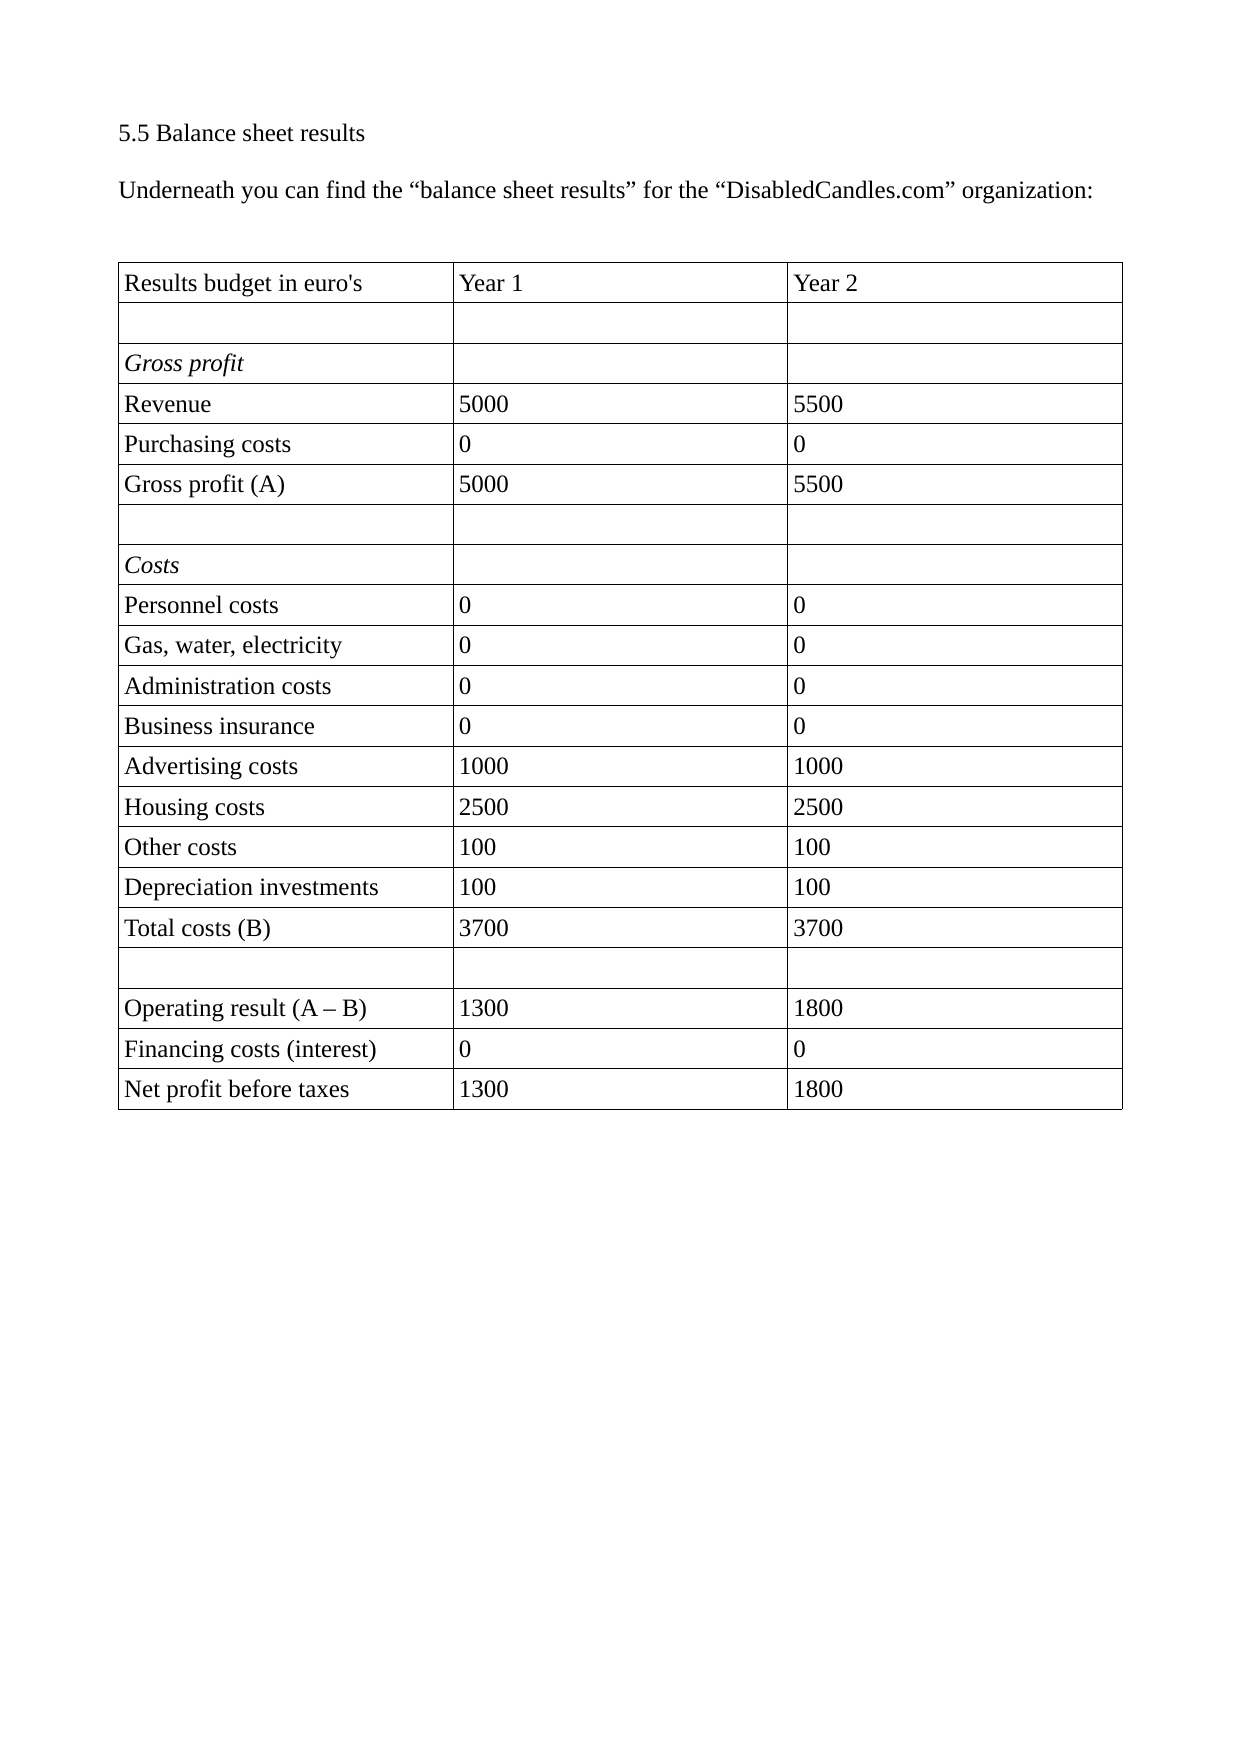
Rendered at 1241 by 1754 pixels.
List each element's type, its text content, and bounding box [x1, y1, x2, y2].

table_cell Operating result (A – B) [119, 989, 453, 1028]
table_cell 0 [788, 666, 1122, 705]
table_cell 1000 [788, 747, 1122, 786]
table_cell 5500 [788, 465, 1122, 504]
table_cell 5000 [454, 384, 787, 423]
table_cell 0 [788, 1029, 1122, 1068]
table_cell 0 [788, 585, 1122, 625]
table_cell Other costs [119, 827, 453, 867]
table_cell [454, 948, 787, 987]
table_cell 0 [788, 706, 1122, 746]
table_cell Costs [119, 545, 453, 584]
table_cell 0 [454, 706, 787, 746]
table_cell 2500 [454, 787, 787, 826]
table_cell 0 [454, 1029, 787, 1068]
table_cell 3700 [454, 908, 787, 947]
table_cell 0 [454, 626, 787, 665]
table_cell 100 [788, 827, 1122, 867]
table_cell 3700 [788, 908, 1122, 947]
table_cell [119, 505, 453, 544]
table_cell Revenue [119, 384, 453, 423]
table_cell Total costs (B) [119, 908, 453, 947]
table_header Year 2 [788, 263, 1122, 302]
table_cell 0 [454, 666, 787, 705]
table_cell [119, 948, 453, 987]
table_cell 0 [454, 424, 787, 463]
table_cell 1800 [788, 989, 1122, 1028]
table_header Results budget in euro's [119, 263, 453, 302]
table_cell Financing costs (interest) [119, 1029, 453, 1068]
table_cell [454, 545, 787, 584]
table_cell 0 [788, 424, 1122, 463]
table_cell Housing costs [119, 787, 453, 826]
table_cell Gross profit (A) [119, 465, 453, 504]
table_cell 1300 [454, 989, 787, 1028]
table_cell Administration costs [119, 666, 453, 705]
table_cell Gross profit [119, 344, 453, 383]
table_cell 0 [454, 585, 787, 625]
table_cell 100 [454, 868, 787, 907]
table_cell Gas, water, electricity [119, 626, 453, 665]
table_cell [119, 303, 453, 342]
table_cell Personnel costs [119, 585, 453, 625]
table_cell [788, 303, 1122, 342]
text 5.5 Balance sheet results Underneath you can find the “balance sheet results” for the “DisabledCandles.com” organization: [118, 118, 1122, 262]
table_cell [454, 505, 787, 544]
table_cell [454, 344, 787, 383]
table_cell Purchasing costs [119, 424, 453, 463]
table_cell [788, 344, 1122, 383]
table_cell Depreciation investments [119, 868, 453, 907]
table_cell Net profit before taxes [119, 1069, 453, 1108]
table_cell [454, 303, 787, 342]
table_cell [788, 948, 1122, 987]
table_cell 5500 [788, 384, 1122, 423]
table_header Year 1 [454, 263, 787, 302]
table_cell 1000 [454, 747, 787, 786]
table_cell [788, 545, 1122, 584]
table_cell 2500 [788, 787, 1122, 826]
table_cell 5000 [454, 465, 787, 504]
table_cell 0 [788, 626, 1122, 665]
table_cell 100 [454, 827, 787, 867]
table_cell Business insurance [119, 706, 453, 746]
table_cell 1800 [788, 1069, 1122, 1108]
table_cell 100 [788, 868, 1122, 907]
table_cell 1300 [454, 1069, 787, 1108]
table_cell Advertising costs [119, 747, 453, 786]
table_cell [788, 505, 1122, 544]
